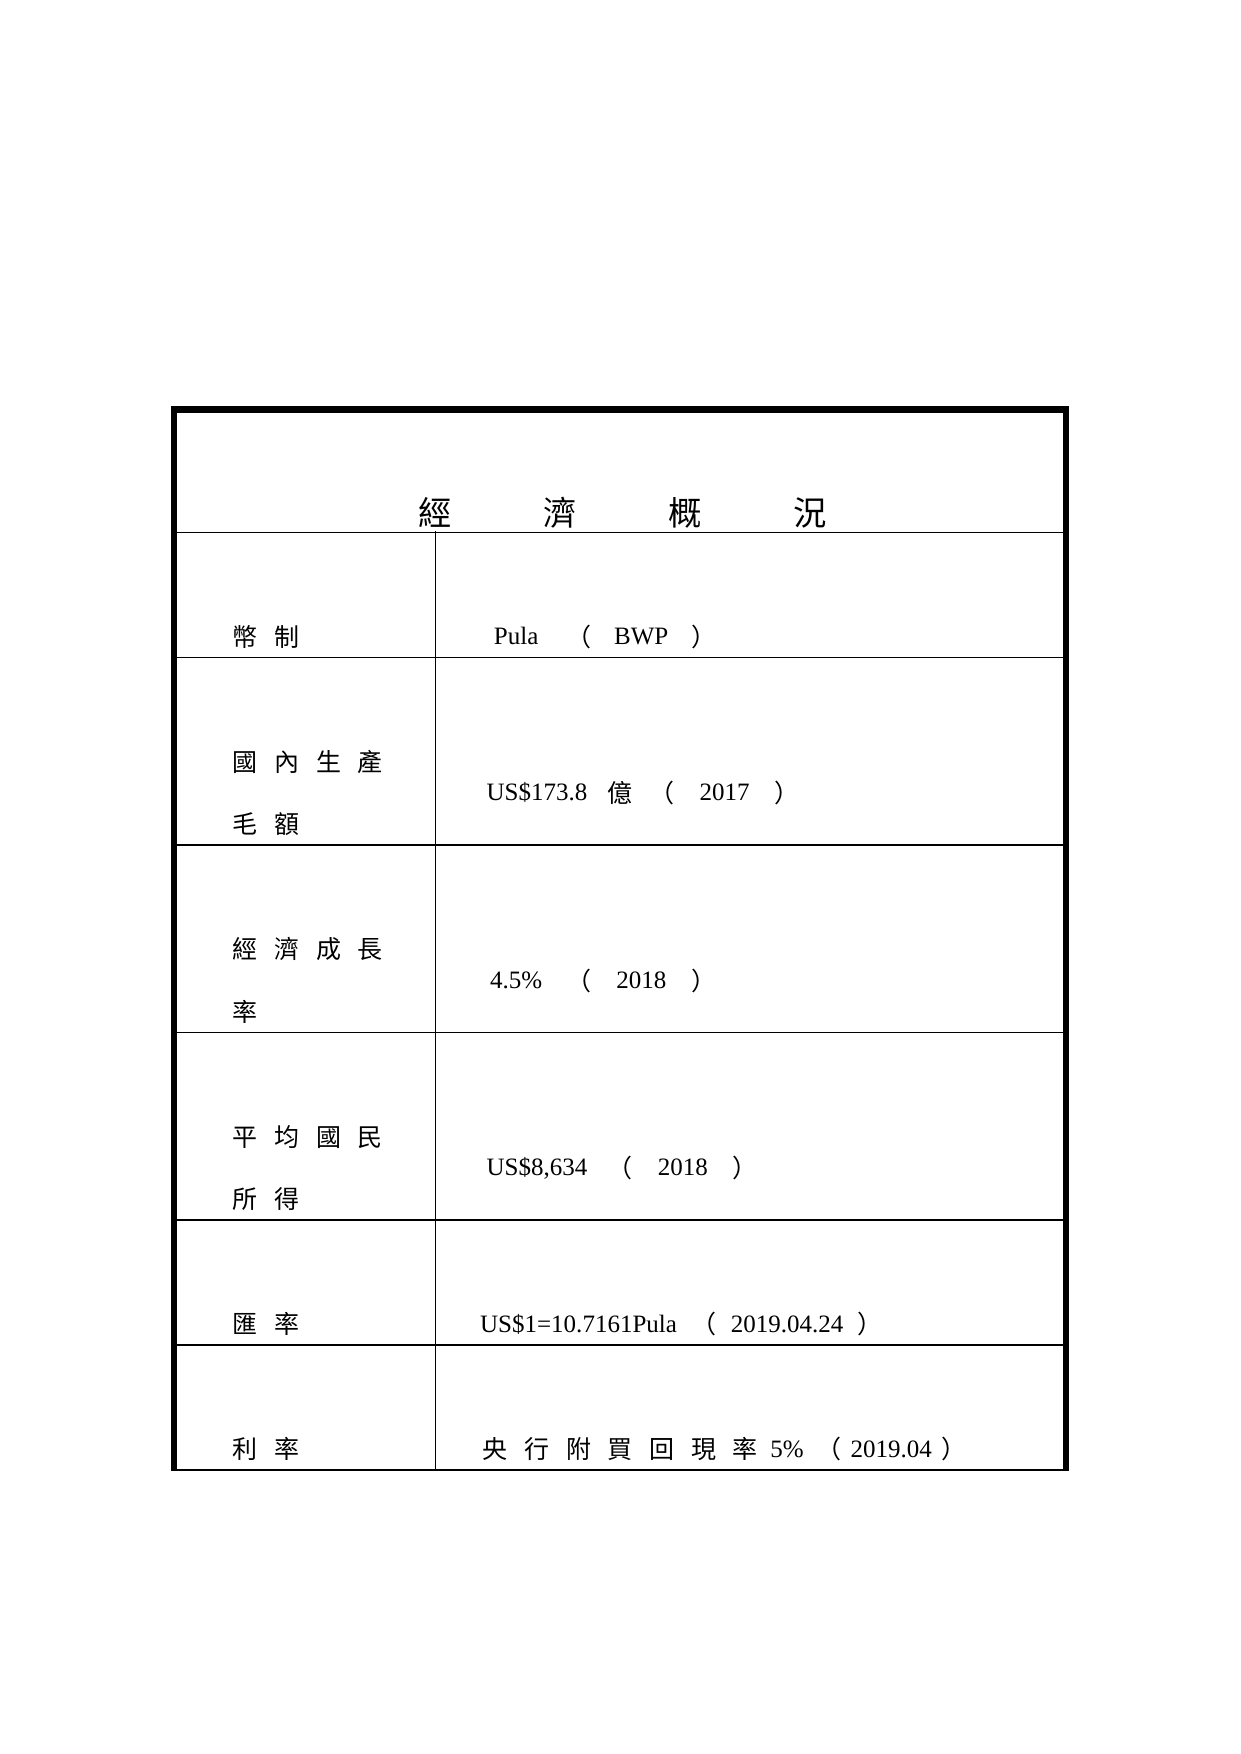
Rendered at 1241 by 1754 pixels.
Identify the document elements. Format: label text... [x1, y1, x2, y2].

table_cell 幣制 [177, 533, 435, 656]
table_header 經 濟 概 況 [177, 413, 1063, 531]
table_cell US$1=10.7161Pula（2019.04.24） [436, 1221, 1063, 1344]
table_cell 平均國民所得 [177, 1033, 435, 1219]
table_cell 利率 [177, 1346, 435, 1469]
table_cell Pula（BWP） [436, 533, 1063, 656]
table_cell US$173.8億（2017） [436, 658, 1063, 844]
table_cell 4.5%（2018） [436, 846, 1063, 1031]
table_cell 經濟成長率 [177, 846, 435, 1031]
table_cell 匯率 [177, 1221, 435, 1344]
table_cell US$8,634（2018） [436, 1033, 1063, 1219]
table_cell 國內生產毛額 [177, 658, 435, 844]
table_cell 央行附買回現率5%（2019.04） [436, 1346, 1063, 1469]
